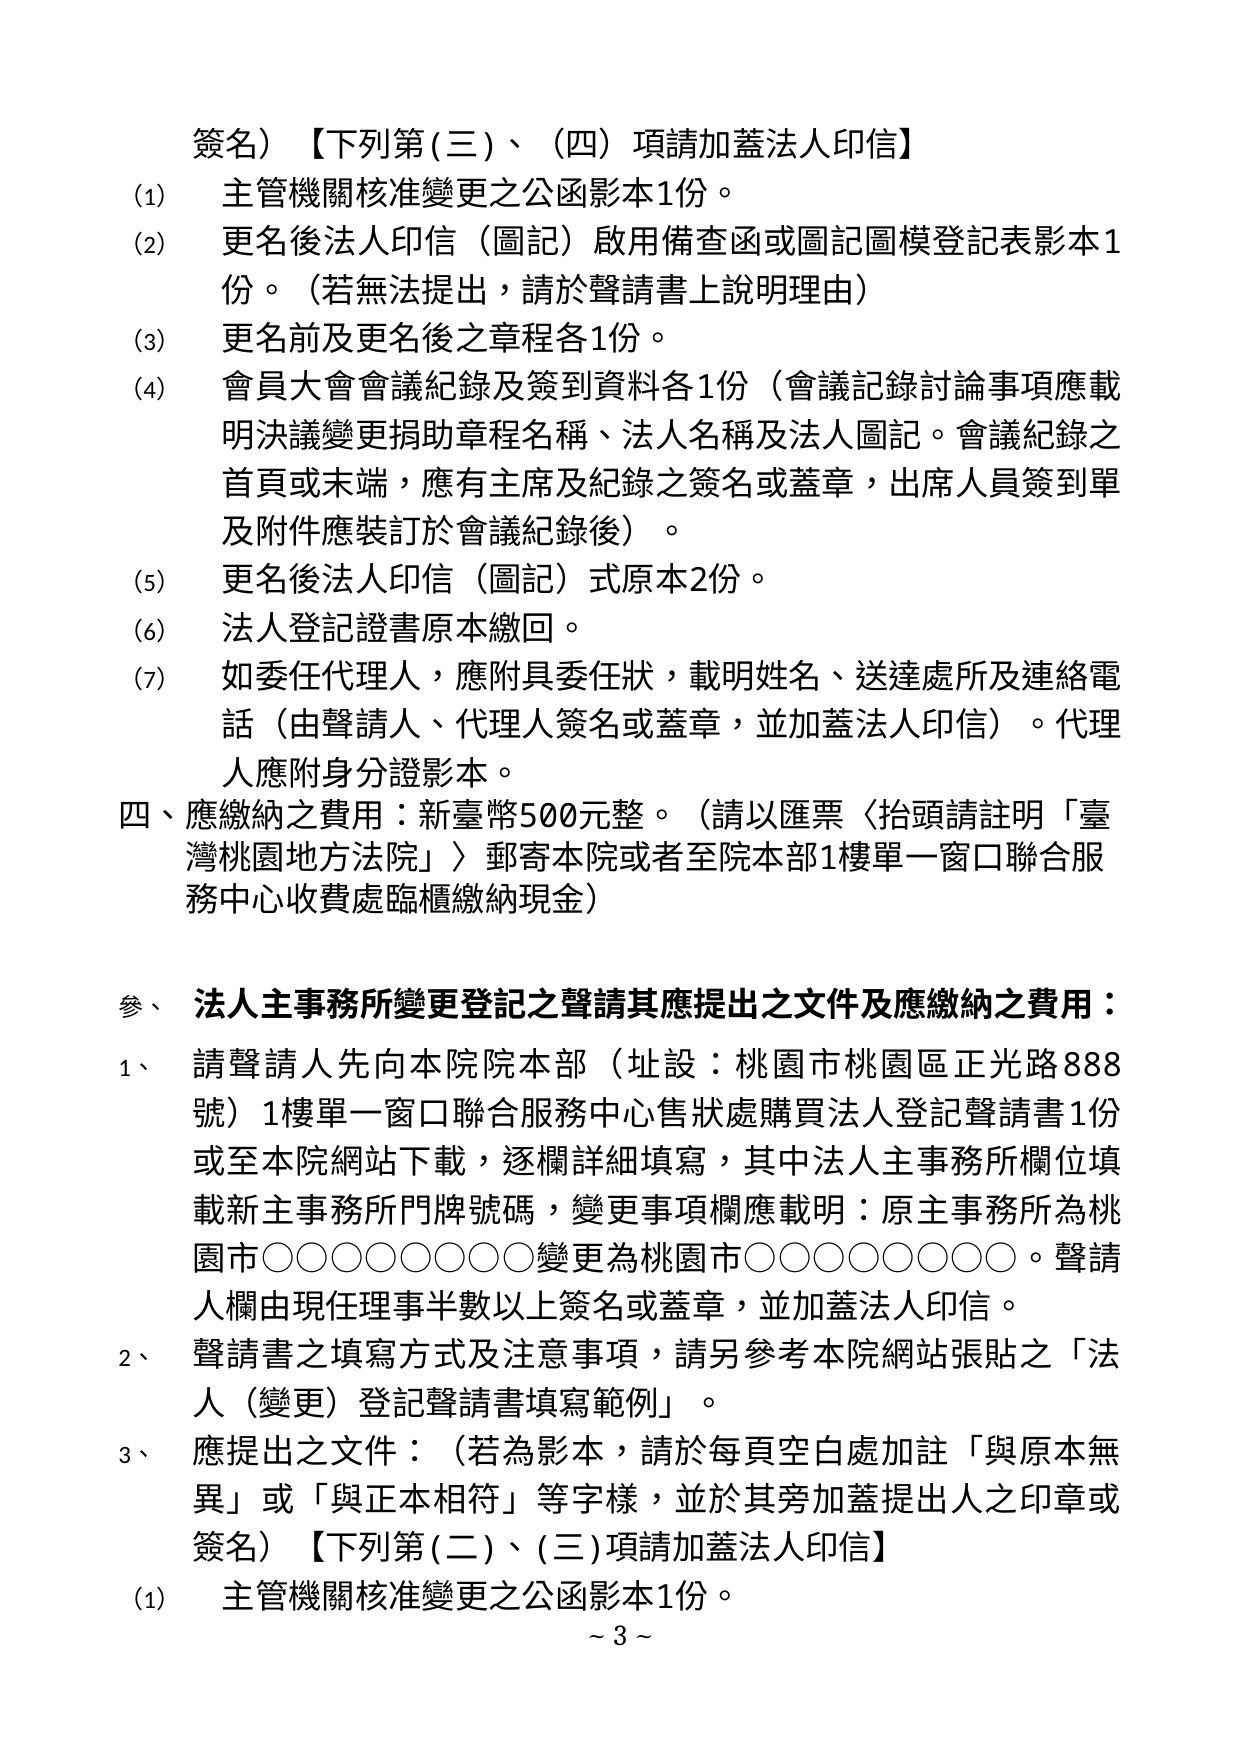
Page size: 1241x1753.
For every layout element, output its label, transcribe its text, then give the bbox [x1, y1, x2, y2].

list 主管機關核准變更之公函影本1份。 [118, 167, 1122, 215]
list 聲請書之填寫方式及注意事項，請另參考本院網站張貼之「法人（變更）登記聲請書填寫範例」。 [118, 1328, 1122, 1424]
list 應提出之文件：（若為影本，請於每頁空白處加註「與原本無異」或「與正本相符」等字樣，並於其旁加蓋提出人之印章或簽名）【下列第(三)、（四）項請加蓋法人印信】 [118, 118, 1122, 167]
list 應提出之文件：（若為影本，請於每頁空白處加註「與原本無異」或「與正本相符」等字樣，並於其旁加蓋提出人之印章或簽名）【下列第(二)、(三)項請加蓋法人印信】 [118, 1424, 1122, 1569]
list 主管機關核准變更之公函影本1份。 [118, 1569, 1122, 1618]
list 更名後法人印信（圖記）啟用備查函或圖記圖模登記表影本1份。（若無法提出，請於聲請書上說明理由） [118, 215, 1122, 312]
list 更名前及更名後之章程各1份。 [118, 312, 1122, 360]
list 會員大會會議紀錄及簽到資料各1份（會議記錄討論事項應載明決議變更捐助章程名稱、法人名稱及法人圖記。會議紀錄之首頁或末端，應有主席及紀錄之簽名或蓋章，出席人員簽到單及附件應裝訂於會議紀錄後）。 [118, 360, 1122, 492]
list 請聲請人先向本院院本部（址設：桃園市桃園區正光路888號）1樓單一窗口聯合服務中心售狀處購買法人登記聲請書1份或至本院網站下載，逐欄詳細填寫，其中法人主事務所欄位填載新主事務所門牌號碼，變更事項欄應載明：原主事務所為桃園市○○○○○○○○變更為桃園市○○○○○○○○。聲請人欄由現任理事半數以上簽名或蓋章，並加蓋法人印信。 [118, 1245, 1122, 1328]
